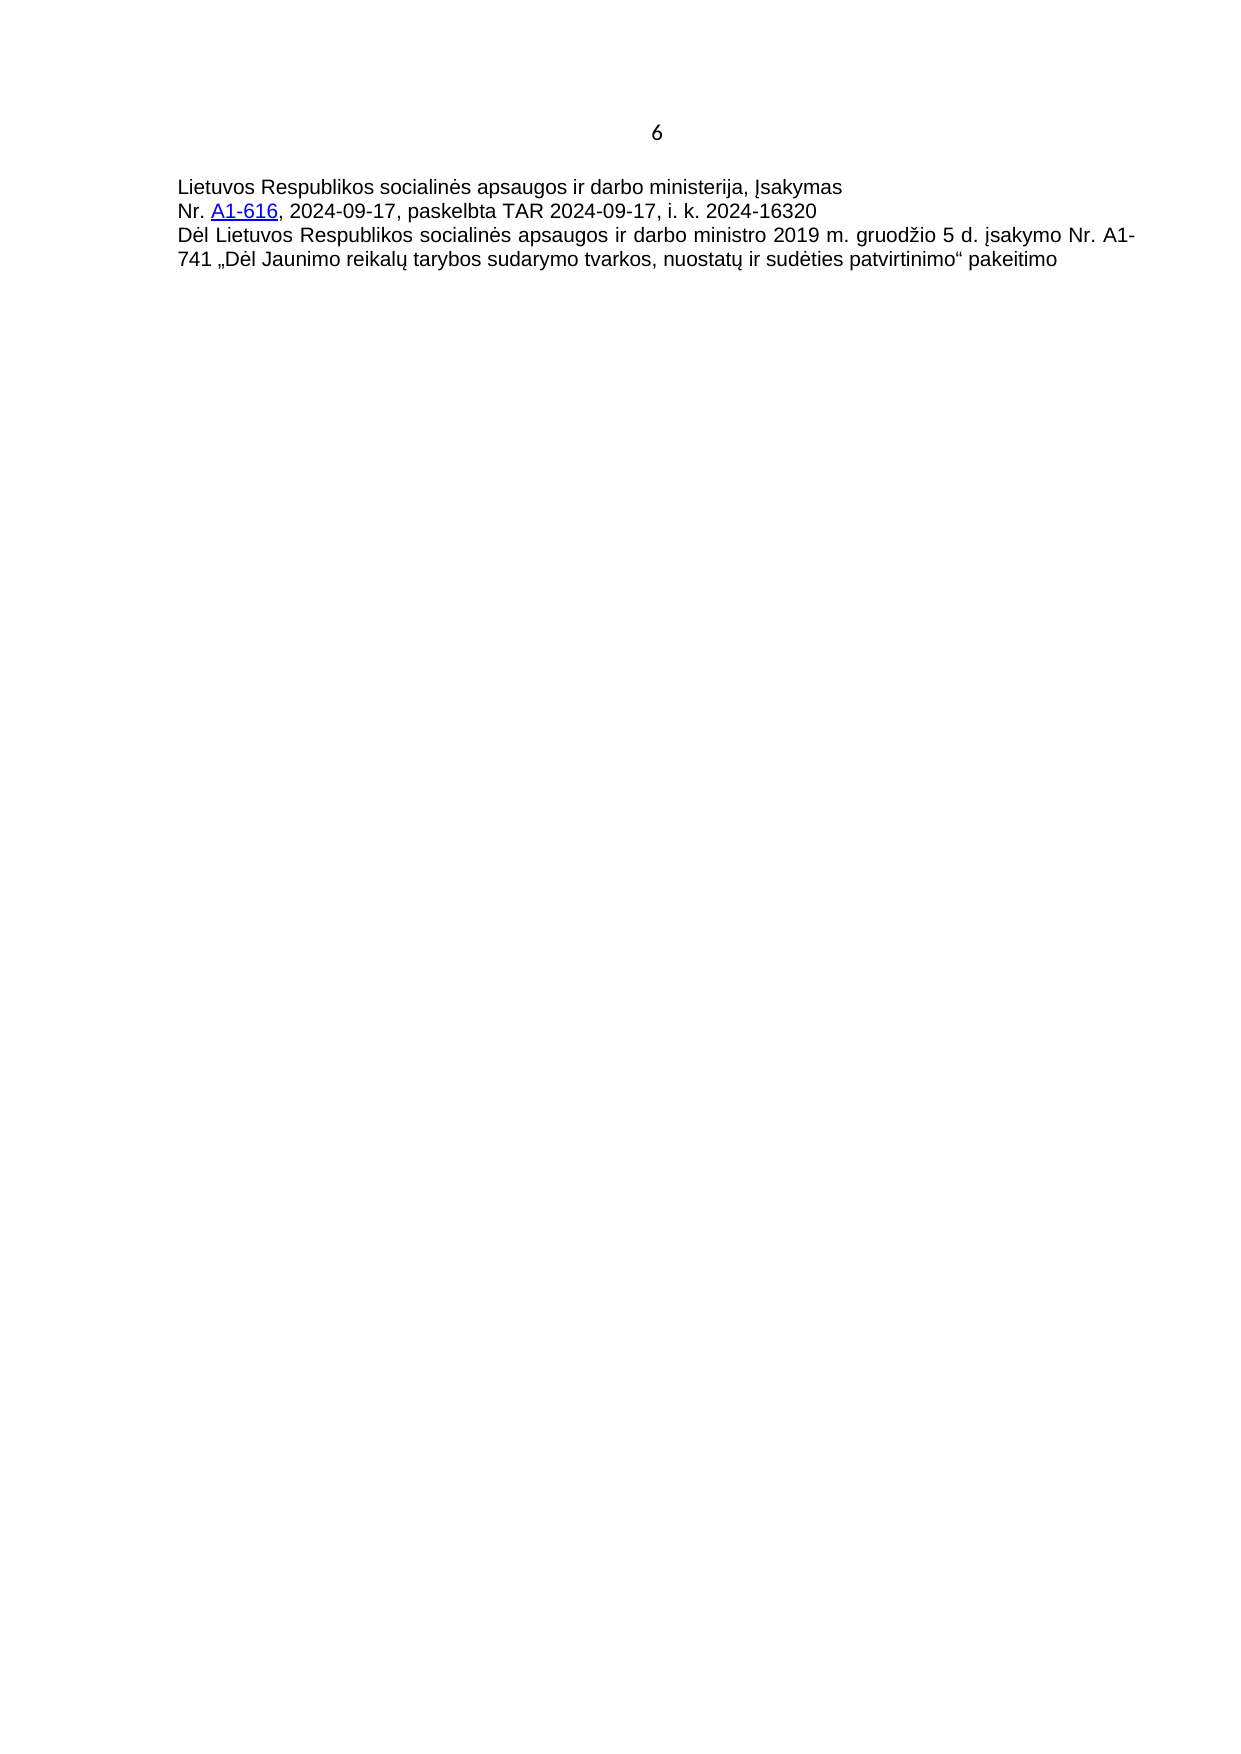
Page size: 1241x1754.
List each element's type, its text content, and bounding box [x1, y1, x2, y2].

text Dėl Lietuvos Respublikos socialinės apsaugos ir darbo ministro 2019 m. gruodžio 5 d. įsakymo Nr. A1-741 „Dėl Jaunimo reikalų tarybos sudarymo tvarkos, nuostatų ir sudėties patvirtinimo“ pakeitimo [177, 222, 1137, 270]
text Nr. A1-616, 2024-09-17, paskelbta TAR 2024-09-17, i. k. 2024-16320 [177, 198, 1137, 222]
text Lietuvos Respublikos socialinės apsaugos ir darbo ministerija, Įsakymas [177, 174, 1137, 198]
